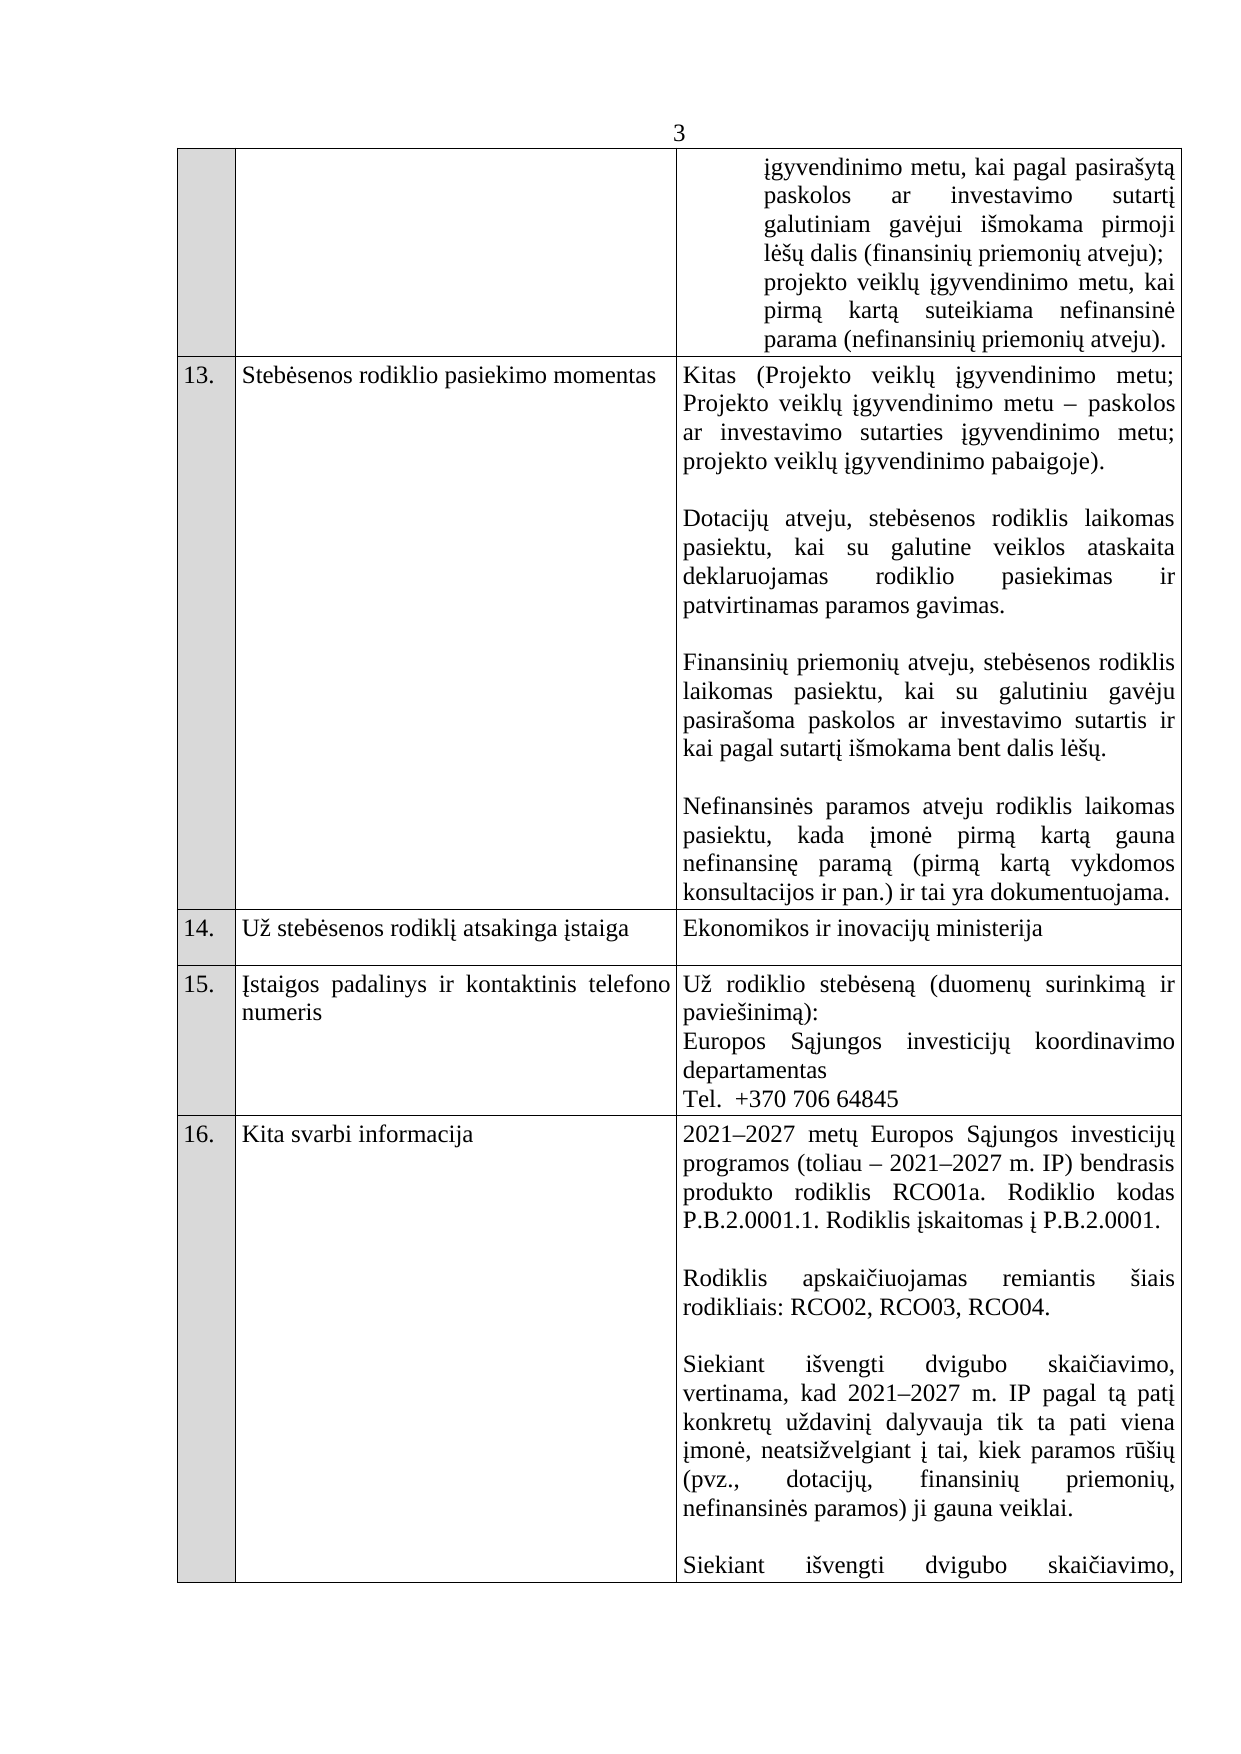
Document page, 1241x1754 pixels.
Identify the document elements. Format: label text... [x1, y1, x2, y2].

table_cell Už stebėsenos rodiklį atsakinga įstaiga [236, 910, 676, 965]
table_cell Stebėsenos rodiklio pasiekimo momentas [236, 357, 676, 909]
table_cell 15. [178, 966, 235, 1115]
table_cell įgyvendinimo metu, kai pagal pasirašytą paskolos ar investavimo sutartį galutiniam gavėjui išmokama pirmoji lėšų dalis (finansinių priemonių atveju);  projekto veiklų įgyvendinimo metu, kai pirmą kartą suteikiama nefinansinė parama (nefinansinių priemonių atveju). [677, 149, 1181, 356]
table_cell 13. [178, 357, 235, 909]
table_cell [236, 149, 676, 356]
table_cell Kitas (Projekto veiklų įgyvendinimo metu; Projekto veiklų įgyvendinimo metu – paskolos ar investavimo sutarties įgyvendinimo metu; projekto veiklų įgyvendinimo pabaigoje). Dotacijų atveju, stebėsenos rodiklis laikomas pasiektu, kai su galutine veiklos ataskaita deklaruojamas rodiklio pasiekimas ir patvirtinamas paramos gavimas. Finansinių priemonių atveju, stebėsenos rodiklis laikomas pasiektu, kai su galutiniu gavėju pasirašoma paskolos ar investavimo sutartis ir kai pagal sutartį išmokama bent dalis lėšų. Nefinansinės paramos atveju rodiklis laikomas pasiektu, kada įmonė pirmą kartą gauna nefinansinę paramą (pirmą kartą vykdomos konsultacijos ir pan.) ir tai yra dokumentuojama. [677, 357, 1181, 909]
table_cell 14. [178, 910, 235, 965]
table_cell [178, 149, 235, 356]
table_cell Už rodiklio stebėseną (duomenų surinkimą ir paviešinimą): Europos Sąjungos investicijų koordinavimo departamentas Tel. +370 706 64845 [677, 966, 1181, 1115]
table_cell Įstaigos padalinys ir kontaktinis telefono numeris [236, 966, 676, 1115]
table_cell Ekonomikos ir inovacijų ministerija [677, 910, 1181, 965]
table_cell 16. [178, 1116, 235, 1582]
table_cell Kita svarbi informacija [236, 1116, 676, 1582]
table_cell 2021–2027 metų Europos Sąjungos investicijų programos (toliau – 2021–2027 m. IP) bendrasis produkto rodiklis RCO01a. Rodiklio kodas P.B.2.0001.1. Rodiklis įskaitomas į P.B.2.0001. Rodiklis apskaičiuojamas remiantis šiais rodikliais: RCO02, RCO03, RCO04. Siekiant išvengti dvigubo skaičiavimo, vertinama, kad 2021–2027 m. IP pagal tą patį konkretų uždavinį dalyvauja tik ta pati viena įmonė, neatsižvelgiant į tai, kiek paramos rūšių (pvz., dotacijų, finansinių priemonių, nefinansinės paramos) ji gauna veiklai. Siekiant išvengti dvigubo skaičiavimo, [677, 1116, 1181, 1582]
